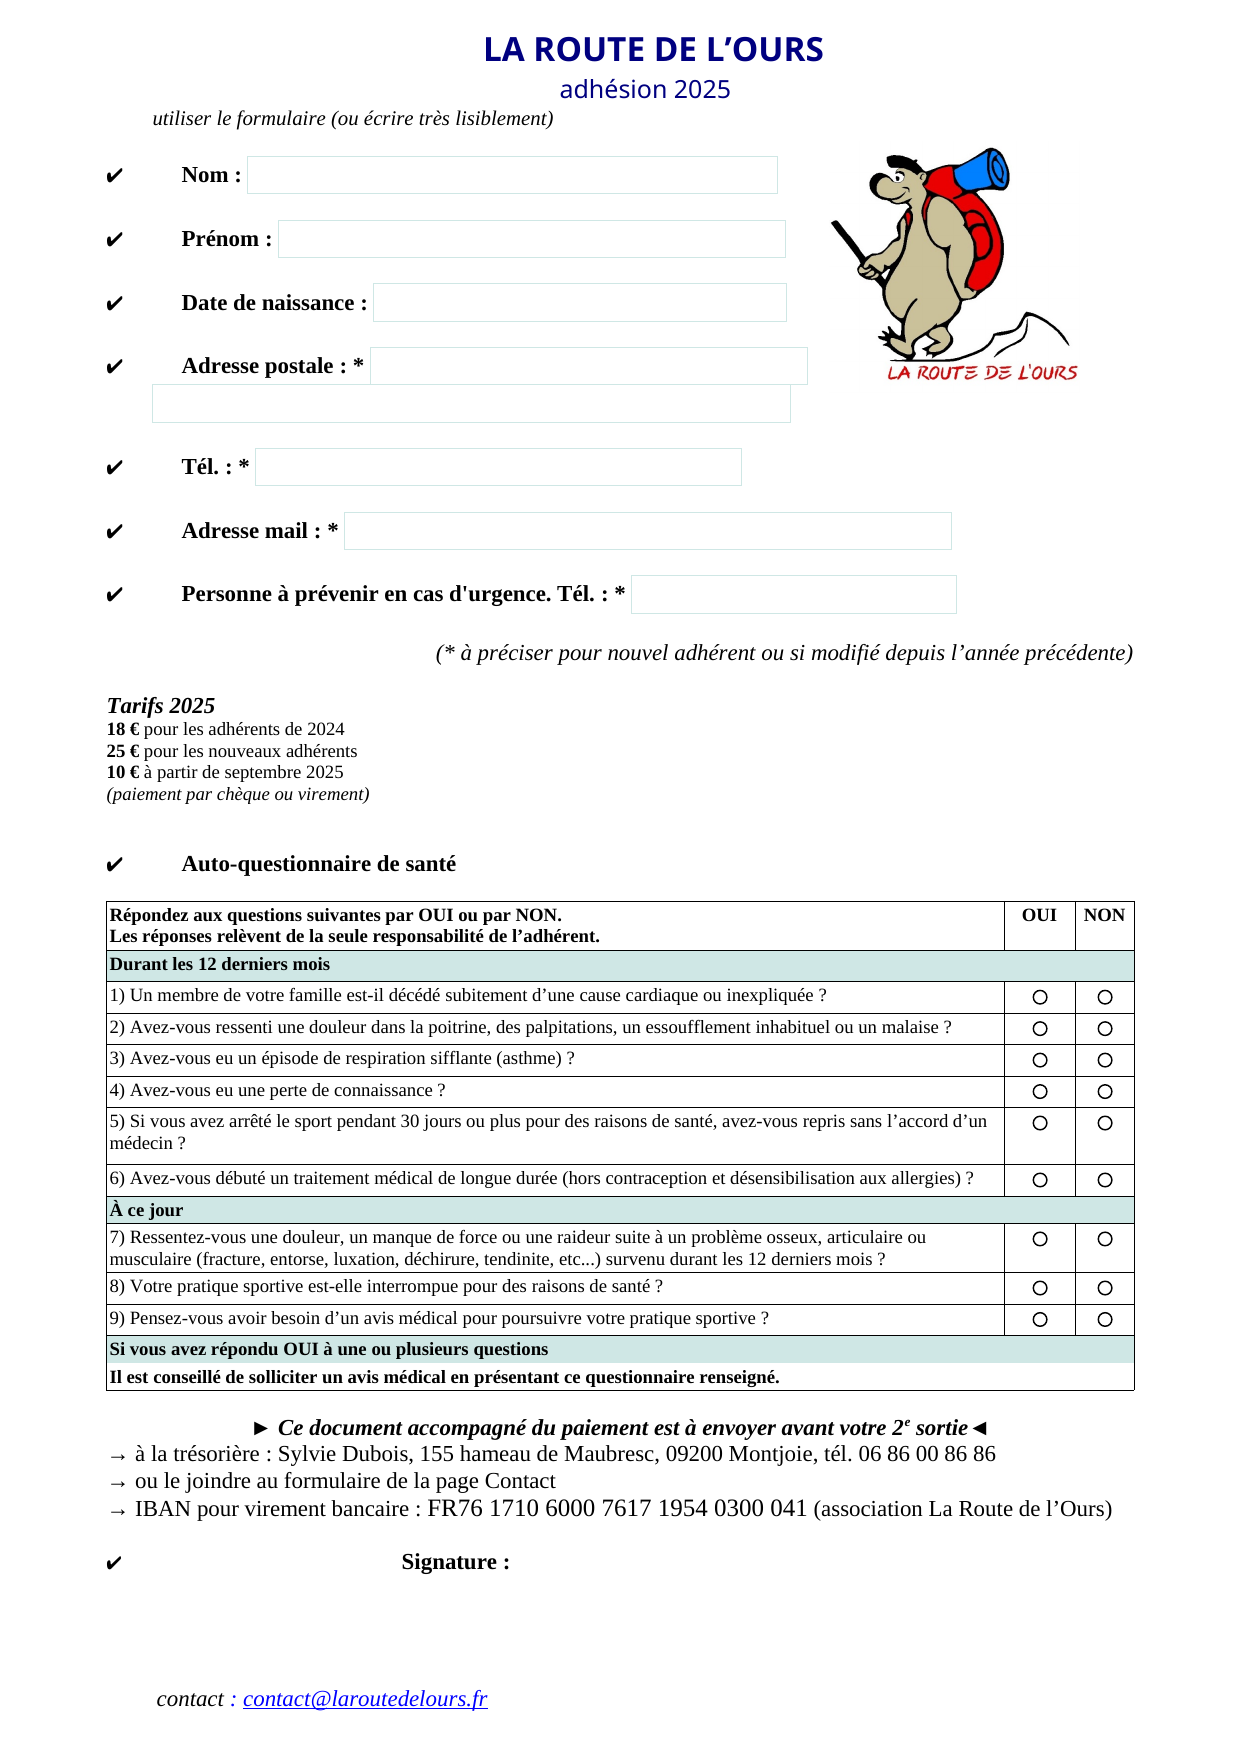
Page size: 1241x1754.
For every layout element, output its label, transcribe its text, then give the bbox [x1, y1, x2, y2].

table_cell [1005, 1045, 1075, 1076]
table_cell [1005, 1305, 1075, 1335]
list 10 € à partir de septembre 2025 [106, 761, 1134, 783]
table_cell 6) Avez-vous débuté un traitement médical de longue durée (hors contraception et désensibilisation aux allergies) ? [107, 1165, 1004, 1196]
table_cell [1076, 1108, 1134, 1164]
table_cell À ce jour [107, 1197, 1004, 1223]
list Personne à prévenir en cas d'urgence. Tél. : * [106, 575, 631, 613]
table_cell 8) Votre pratique sportive est-elle interrompue pour des raisons de santé ? [107, 1273, 1004, 1304]
table_cell [1075, 1197, 1134, 1223]
table_cell [1005, 982, 1075, 1013]
table_cell [1076, 1045, 1134, 1076]
table_cell 1) Un membre de votre famille est-il décédé subitement d’une cause cardiaque ou inexpliquée ? [107, 982, 1004, 1013]
table_cell 4) Avez-vous eu une perte de connaissance ? [107, 1077, 1004, 1107]
list Tél. : * [106, 448, 255, 485]
list (paiement par chèque ou virement) [106, 783, 1134, 804]
table_cell [1004, 951, 1075, 981]
text  [106, 130, 1134, 156]
list [1080, 220, 1134, 257]
list Adresse mail : * [106, 512, 344, 549]
table_cell [1076, 1165, 1134, 1196]
list Prénom : [106, 220, 278, 257]
list [952, 512, 1134, 549]
text contact : contact@laroutedelours.fr [106, 1685, 1134, 1711]
table_cell Durant les 12 derniers mois [107, 951, 1004, 981]
table_cell 2) Avez-vous ressenti une douleur dans la poitrine, des palpitations, un essoufflement inhabituel ou un malaise ? [107, 1014, 1004, 1044]
text utiliser le formulaire (ou écrire très lisiblement) [106, 106, 1134, 130]
list [786, 220, 828, 257]
table_cell 5) Si vous avez arrêté le sport pendant 30 jours ou plus pour des raisons de santé, avez-vous repris sans l’accord d’un médecin ? [107, 1108, 1004, 1164]
table_header NON [1076, 902, 1134, 950]
table_cell 3) Avez-vous eu un épisode de respiration sifflante (asthme) ? [107, 1045, 1004, 1076]
table_cell [1076, 1273, 1134, 1304]
list → ou le joindre au formulaire de la page Contact [106, 1467, 1134, 1493]
list [1080, 156, 1134, 193]
table_cell [1004, 1336, 1075, 1363]
list → IBAN pour virement bancaire : FR76 1710 6000 7617 1954 0300 041 (association La Route de l’Ours) [106, 1493, 1134, 1522]
list 25 € pour les nouveaux adhérents [106, 739, 1134, 761]
table_cell [1005, 1165, 1075, 1196]
list Adresse postale : * [106, 347, 370, 384]
text LA ROUTE DE L’OURS [106, 26, 1134, 72]
list [787, 283, 828, 321]
table_cell [1005, 1108, 1075, 1164]
list [1080, 347, 1134, 384]
table_cell 7) Ressentez-vous une douleur, un manque de force ou une raideur suite à un problème osseux, articulaire ou musculaire (fracture, entorse, luxation, déchirure, tendinite, etc...) survenu durant les 12 derniers mois ? [107, 1224, 1004, 1272]
table_cell [1075, 951, 1134, 981]
table_cell [1076, 1014, 1134, 1044]
text adhésion 2025 [106, 72, 1134, 106]
table_header Répondez aux questions suivantes par OUI ou par NON. Les réponses relèvent de la seule responsabilité de l’adhérent. [107, 902, 1004, 950]
list [1080, 283, 1134, 321]
table_cell [1005, 1077, 1075, 1107]
table_cell [1076, 1305, 1134, 1335]
table_cell [1076, 1224, 1134, 1272]
list Tarifs 2025 [106, 692, 1134, 718]
table_cell [1076, 982, 1134, 1013]
table_cell [1005, 1224, 1075, 1272]
table_cell [1075, 1363, 1134, 1390]
list ► Ce document accompagné du paiement est à envoyer avant votre 2e sortie◄ [106, 1414, 1134, 1441]
list [742, 448, 1134, 485]
list Signature : [106, 1548, 1134, 1575]
list → à la trésorière : Sylvie Dubois, 155 hameau de Maubresc, 09200 Montjoie, tél. 06 86 00 86 86 [106, 1441, 1134, 1467]
list [778, 156, 828, 193]
table_cell 9) Pensez-vous avoir besoin d’un avis médical pour poursuivre votre pratique sportive ? [107, 1305, 1004, 1335]
table_cell [1004, 1197, 1075, 1223]
picture [828, 141, 1080, 393]
table_cell Il est conseillé de solliciter un avis médical en présentant ce questionnaire renseigné. [107, 1363, 1004, 1390]
list [957, 575, 1134, 613]
list 18 € pour les adhérents de 2024 [106, 718, 1134, 739]
list Auto-questionnaire de santé [106, 850, 1134, 877]
table_cell [1005, 1273, 1075, 1304]
table_cell Si vous avez répondu OUI à une ou plusieurs questions [107, 1336, 1004, 1363]
table_header OUI [1005, 902, 1075, 950]
text (* à préciser pour nouvel adhérent ou si modifié depuis l’année précédente) [106, 639, 1134, 665]
table_cell [1075, 1336, 1134, 1363]
list Nom : [106, 156, 247, 193]
table_cell [1005, 1014, 1075, 1044]
list Date de naissance : [106, 283, 373, 321]
table_cell [1076, 1077, 1134, 1107]
list [808, 347, 828, 384]
table_cell [1004, 1363, 1075, 1390]
